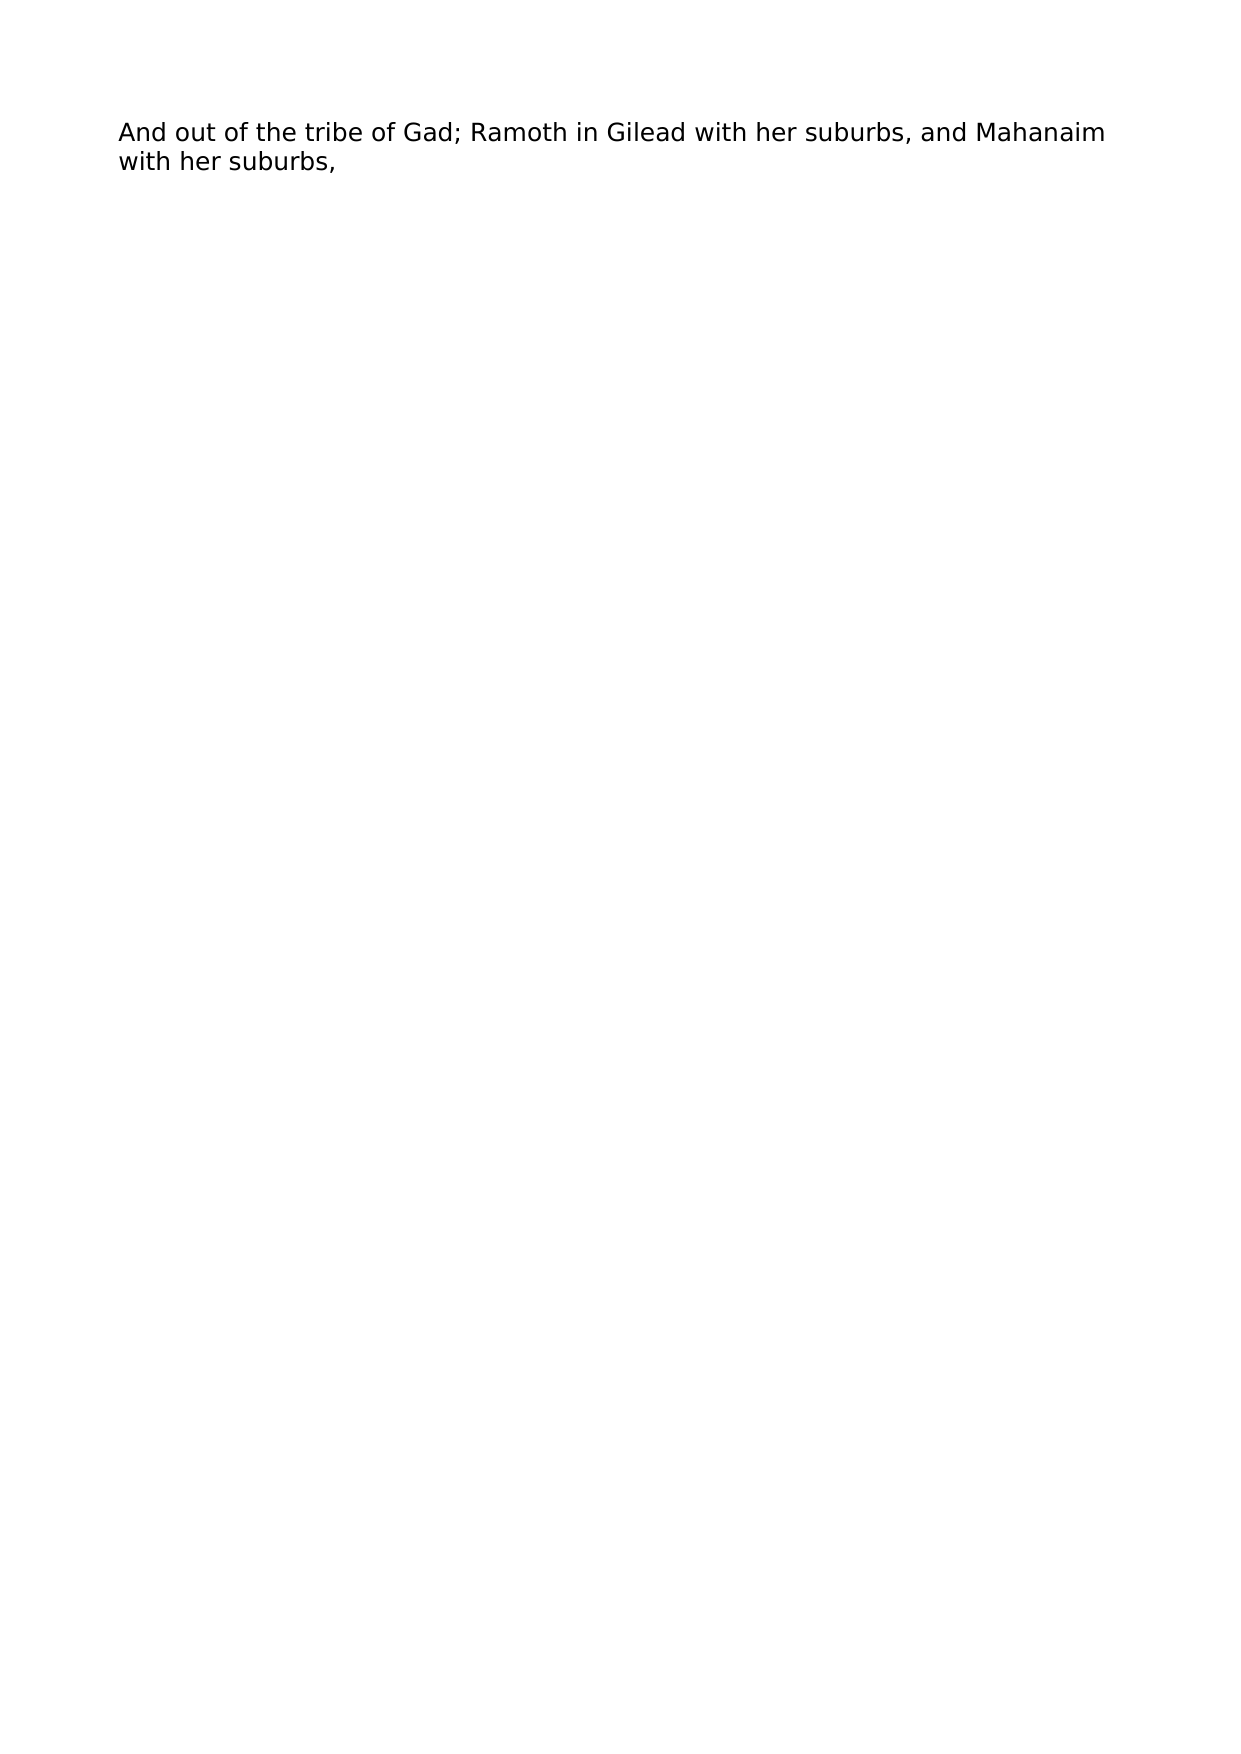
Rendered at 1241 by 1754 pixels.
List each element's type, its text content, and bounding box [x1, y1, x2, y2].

text And out of the tribe of Gad; Ramoth in Gilead with her suburbs, and Mahanaim with her suburbs, [118, 118, 1122, 176]
